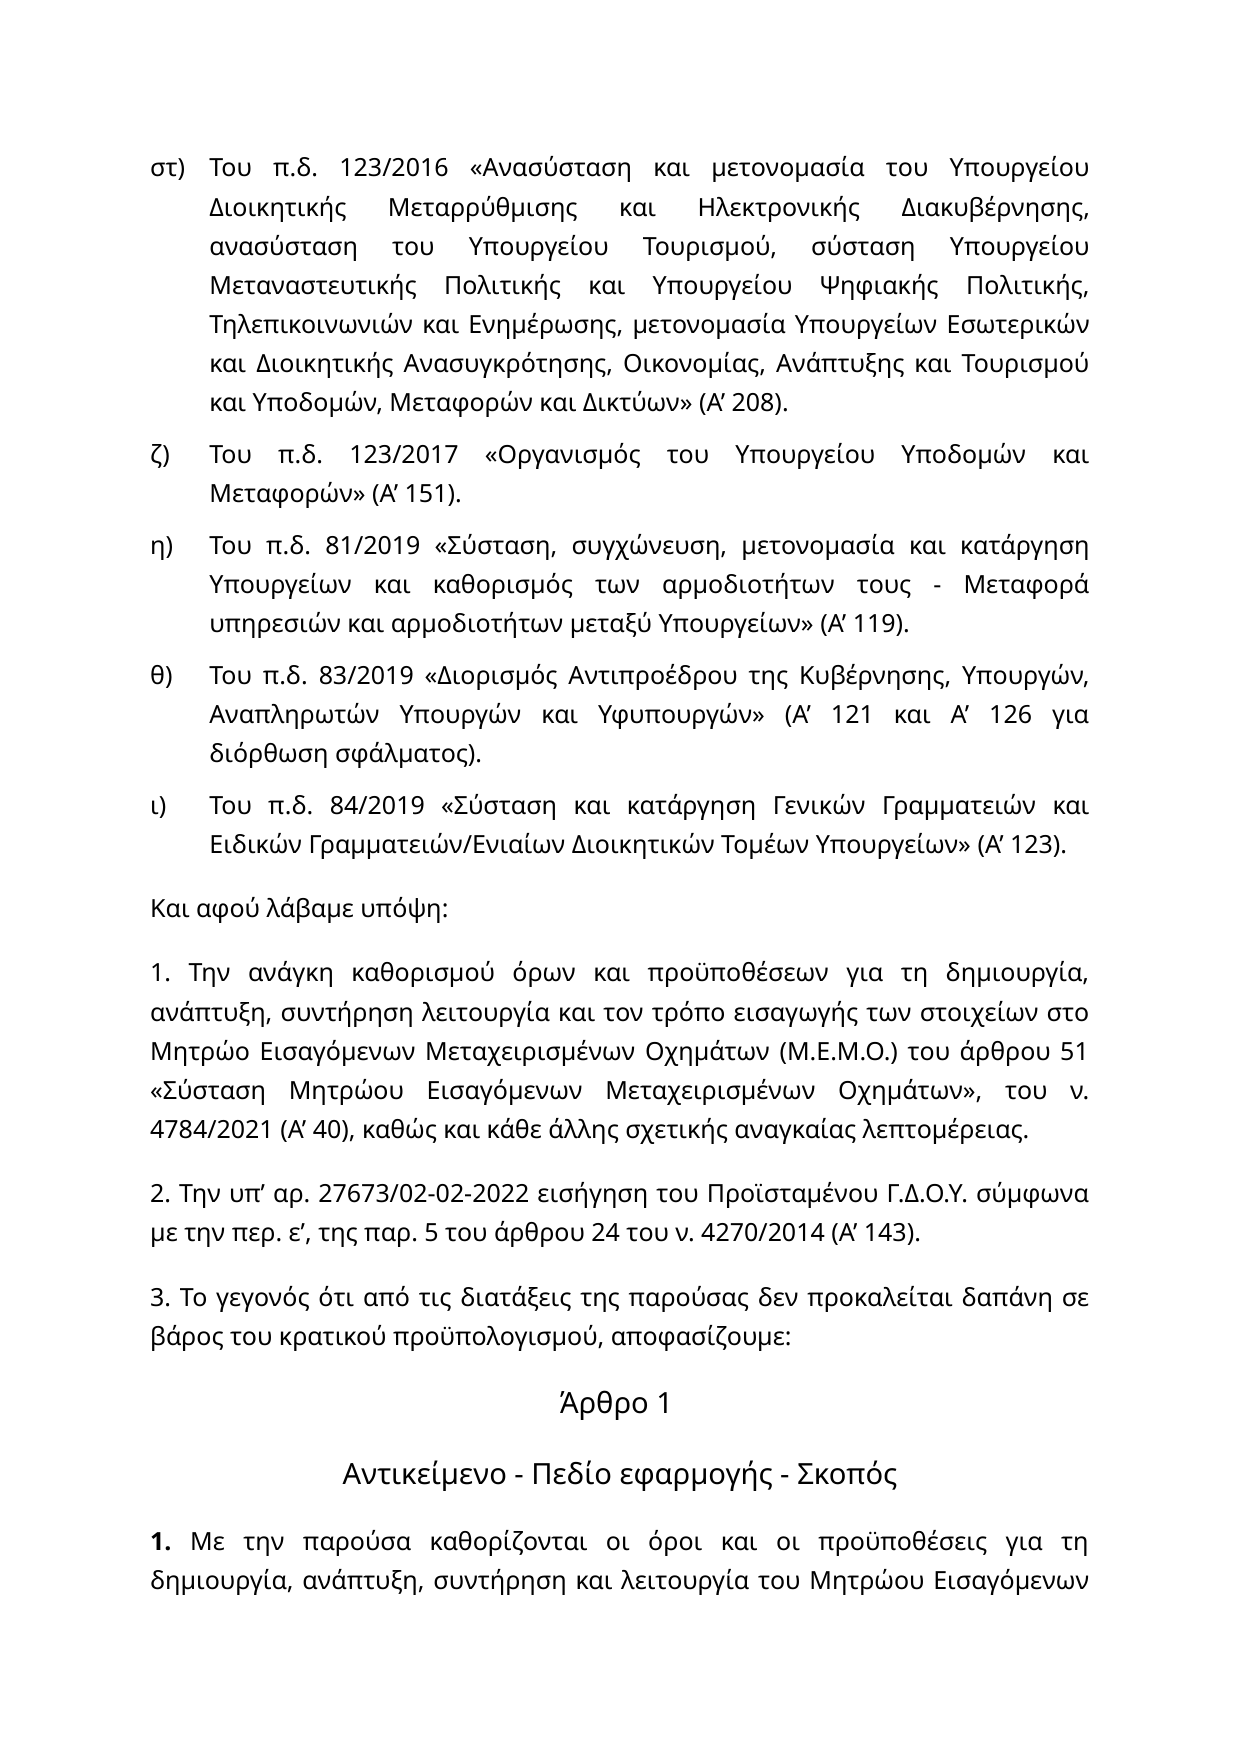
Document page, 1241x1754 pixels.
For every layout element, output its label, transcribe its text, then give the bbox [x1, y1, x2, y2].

list ι) Του π.δ. 84/2019 «Σύσταση και κατάργηση Γενικών Γραμματειών και Ειδικών Γραμματειών/Ενιαίων Διοικητικών Τομέων Υπουργείων» (Α’ 123). [150, 787, 1090, 861]
text 1. Την ανάγκη καθορισμού όρων και προϋποθέσεων για τη δημιουργία, ανάπτυξη, συντήρηση λειτουργία και τον τρόπο εισαγωγής των στοιχείων στο Μητρώο Εισαγόμενων Μεταχειρισμένων Οχημάτων (Μ.Ε.Μ.Ο.) του άρθρου 51 «Σύσταση Μητρώου Εισαγόμενων Μεταχειρισμένων Οχημάτων», του ν. 4784/2021 (Α’ 40), καθώς και κάθε άλλης σχετικής αναγκαίας λεπτομέρειας. [150, 955, 1090, 1146]
list η) Του π.δ. 81/2019 «Σύσταση, συγχώνευση, μετονομασία και κατάργηση Υπουργείων και καθορισμός των αρμοδιοτήτων τους - Μεταφορά υπηρεσιών και αρμοδιοτήτων μεταξύ Υπουργείων» (Α’ 119). [150, 527, 1090, 640]
text 3. Το γεγονός ότι από τις διατάξεις της παρούσας δεν προκαλείται δαπάνη σε βάρος του κρατικού προϋπολογισμού, αποφασίζουμε: [150, 1279, 1090, 1352]
list θ) Του π.δ. 83/2019 «Διορισμός Αντιπροέδρου της Κυβέρνησης, Υπουργών, Αναπληρωτών Υπουργών και Υφυπουργών» (Α’ 121 και Α’ 126 για διόρθωση σφάλματος). [150, 657, 1090, 770]
list ζ) Του π.δ. 123/2017 «Οργανισμός του Υπουργείου Υποδομών και Μεταφορών» (Α’ 151). [150, 437, 1090, 510]
text 2. Την υπ’ αρ. 27673/02-02-2022 εισήγηση του Προϊσταμένου Γ.Δ.Ο.Υ. σύμφωνα με την περ. ε’, της παρ. 5 του άρθρου 24 του ν. 4270/2014 (Α’ 143). [150, 1176, 1090, 1249]
text 1. Με την παρούσα καθορίζονται οι όροι και οι προϋποθέσεις για τη δημιουργία, ανάπτυξη, συντήρηση και λειτουργία του Μητρώου Εισαγόμενων [150, 1524, 1090, 1597]
list στ) Του π.δ. 123/2016 «Ανασύσταση και μετονομασία του Υπουργείου Διοικητικής Μεταρρύθμισης και Ηλεκτρονικής Διακυβέρνησης, ανασύσταση του Υπουργείου Τουρισμού, σύσταση Υπουργείου Μεταναστευτικής Πολιτικής και Υπουργείου Ψηφιακής Πολιτικής, Τηλεπικοινωνιών και Ενημέρωσης, μετονομασία Υπουργείων Εσωτερικών και Διοικητικής Ανασυγκρότησης, Οικονομίας, Ανάπτυξης και Τουρισμού και Υποδομών, Μεταφορών και Δικτύων» (Α’ 208). [150, 150, 1090, 419]
subtitle Άρθρο 1 [150, 1382, 1090, 1422]
text Και αφού λάβαμε υπόψη: [150, 891, 1090, 925]
subtitle Αντικείμενο - Πεδίο εφαρμογής - Σκοπός [150, 1453, 1090, 1493]
